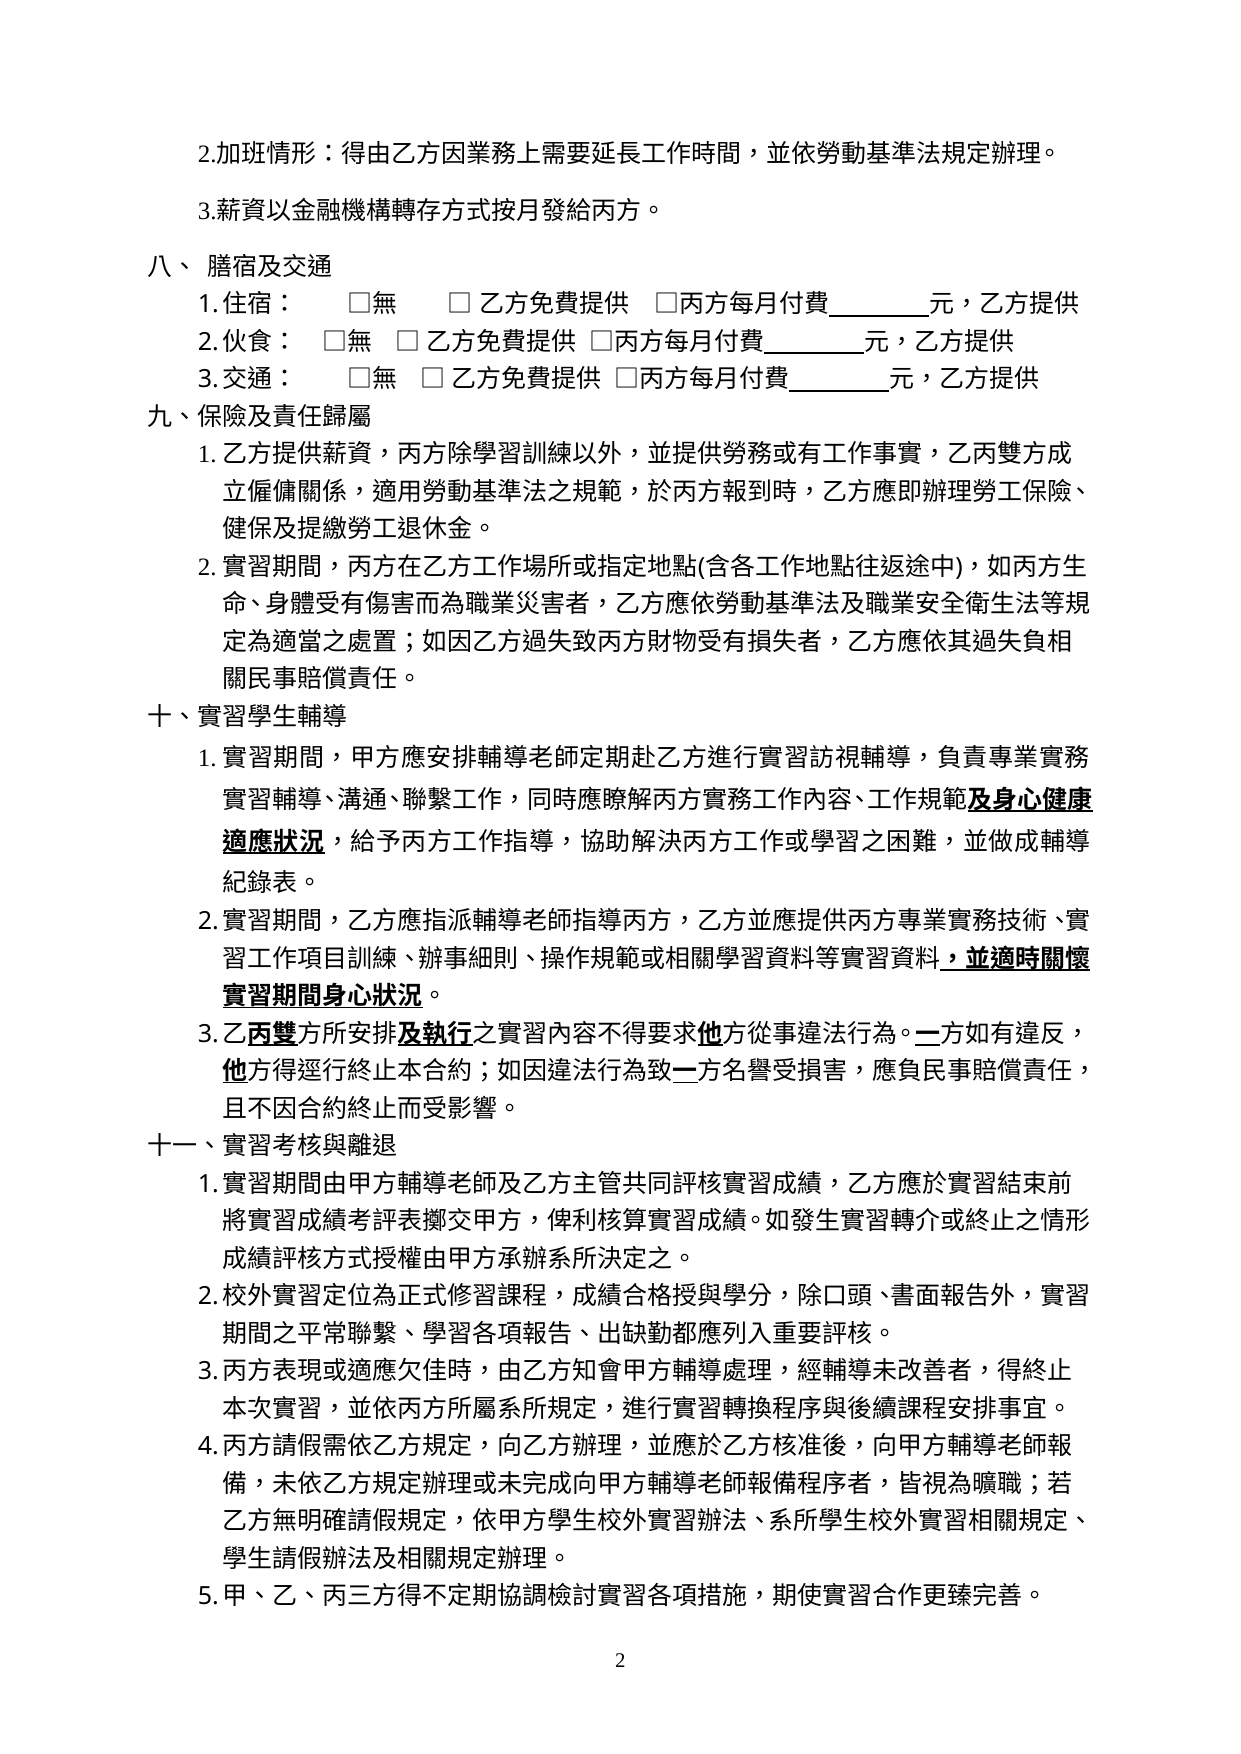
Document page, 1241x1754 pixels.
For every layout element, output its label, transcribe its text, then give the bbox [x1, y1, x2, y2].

text 3.薪資以金融機構轉存方式按月發給丙方。 [198, 189, 1089, 227]
list 乙丙雙方所安排及執行之實習內容不得要求他方從事違法行為。一方如有違反，他方得逕行終止本合約；如因違法行為致一方名譽受損害，應負民事賠償責任，且不因合約終止而受影響。 [198, 1012, 1090, 1125]
list 伙食： □無 □ 乙方免費提供 □丙方每月付費 元，乙方提供 [198, 321, 1090, 358]
list 實習期間，乙方應指派輔導老師指導丙方，乙方並應提供丙方專業實務技術、實習工作項目訓練、辦事細則、操作規範或相關學習資料等實習資料，並適時關懷實習期間身心狀況。 [198, 900, 1090, 1012]
list 實習期間，甲方應安排輔導老師定期赴乙方進行實習訪視輔導，負責專業實務實習輔導、溝通、聯繫工作，同時應瞭解丙方實務工作內容、工作規範及身心健康適應狀況，給予丙方工作指導，協助解決丙方工作或學習之困難，並做成輔導紀錄表。 [198, 733, 1092, 900]
list 膳宿及交通 [148, 246, 1089, 283]
text 十、實習學生輔導 [148, 696, 1090, 733]
list 住宿： □無 □ 乙方免費提供 □丙方每月付費 元，乙方提供 [198, 283, 1090, 321]
text 2.加班情形：得由乙方因業務上需要延長工作時間，並依勞動基準法規定辦理。 [148, 133, 1089, 171]
list 實習期間，丙方在乙方工作場所或指定地點(含各工作地點往返途中)，如丙方生命、身體受有傷害而為職業災害者，乙方應依勞動基準法及職業安全衛生法等規定為適當之處置；如因乙方過失致丙方財物受有損失者，乙方應依其過失負相關民事賠償責任。 [198, 546, 1090, 696]
list 乙方提供薪資，丙方除學習訓練以外，並提供勞務或有工作事實，乙丙雙方成立僱傭關係，適用勞動基準法之規範，於丙方報到時，乙方應即辦理勞工保險、健保及提繳勞工退休金。 [198, 433, 1090, 546]
list 實習期間由甲方輔導老師及乙方主管共同評核實習成績，乙方應於實習結束前將實習成績考評表擲交甲方，俾利核算實習成績。如發生實習轉介或終止之情形，成績評核方式授權由甲方承辦系所決定之。 [198, 1162, 1090, 1275]
list 丙方表現或適應欠佳時，由乙方知會甲方輔導處理，經輔導未改善者，得終止本次實習，並依丙方所屬系所規定，進行實習轉換程序與後續課程安排事宜。 [198, 1350, 1090, 1425]
list 丙方請假需依乙方規定，向乙方辦理，並應於乙方核准後，向甲方輔導老師報備，未依乙方規定辦理或未完成向甲方輔導老師報備程序者，皆視為曠職；若乙方無明確請假規定，依甲方學生校外實習辦法、系所學生校外實習相關規定、學生請假辦法及相關規定辦理。 [198, 1425, 1090, 1575]
text 九、保險及責任歸屬 [148, 396, 1090, 433]
text 十一、實習考核與離退 [148, 1125, 1090, 1162]
list 交通： □無 □ 乙方免費提供 □丙方每月付費 元，乙方提供 [198, 358, 1090, 396]
list 校外實習定位為正式修習課程，成績合格授與學分，除口頭、書面報告外，實習期間之平常聯繫、學習各項報告、出缺勤都應列入重要評核。 [198, 1275, 1090, 1350]
list 甲、乙、丙三方得不定期協調檢討實習各項措施，期使實習合作更臻完善。 [198, 1575, 1090, 1612]
